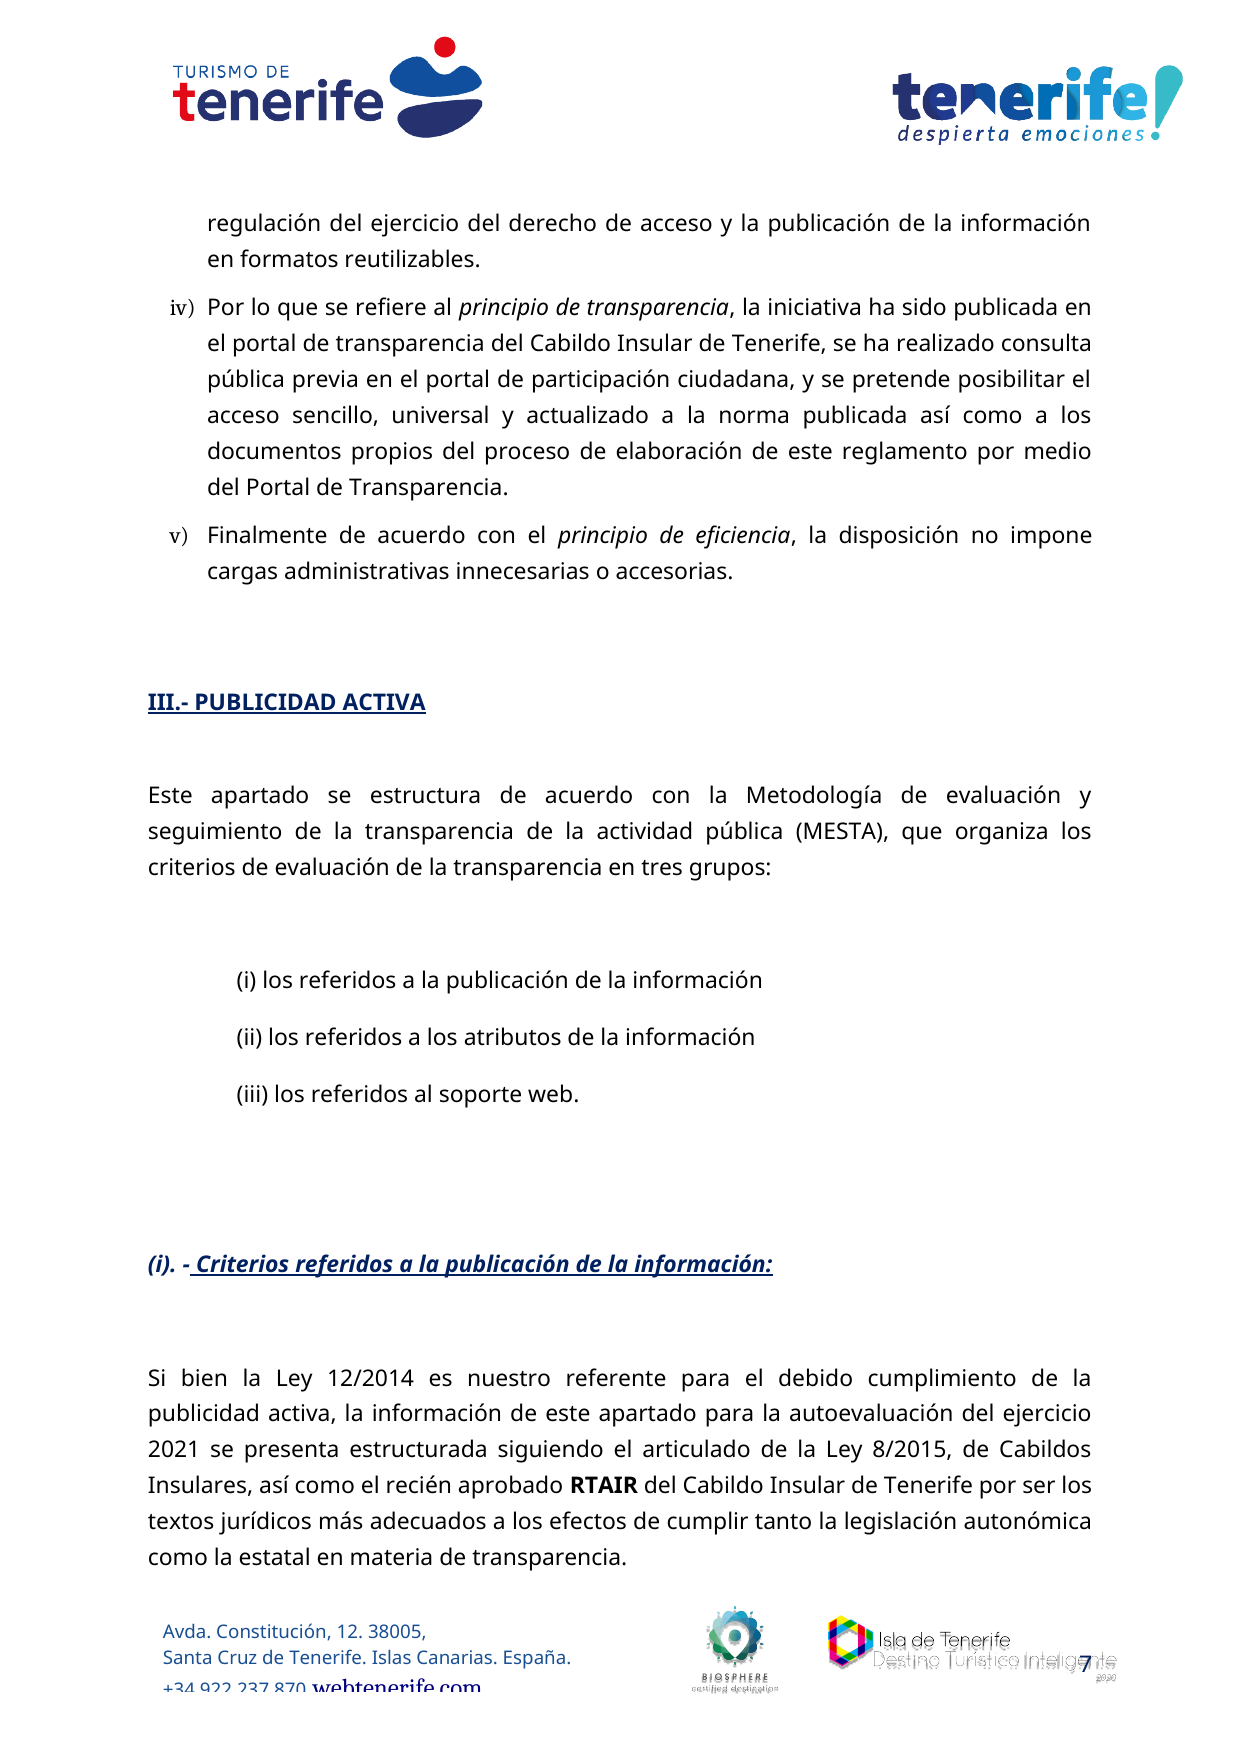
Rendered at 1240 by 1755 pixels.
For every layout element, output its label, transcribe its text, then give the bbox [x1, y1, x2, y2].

list (i) los referidos a la publicación de la información [236, 964, 1093, 995]
list Este apartado se estructura de acuerdo con la Metodología de evaluación y seguimiento de la transparencia de la actividad pública (MESTA), que organiza los criterios de evaluación de la transparencia en tres grupos: [148, 779, 1093, 882]
list Finalmente de acuerdo con el principio de eficiencia, la disposición no impone cargas administrativas innecesarias o accesorias. [169, 519, 1092, 586]
list III.- PUBLICIDAD ACTIVA [148, 686, 1093, 717]
list (i). - Criterios referidos a la publicación de la información: [148, 1248, 1093, 1279]
list (iii) los referidos al soporte web. [236, 1078, 1093, 1109]
list Si bien la Ley 12/2014 es nuestro referente para el debido cumplimiento de la publicidad activa, la información de este apartado para la autoevaluación del ejercicio 2021 se presenta estructurada siguiendo el articulado de la Ley 8/2015, de Cabildos Insulares, así como el recién aprobado RTAIR del Cabildo Insular de Tenerife por ser los textos jurídicos más adecuados a los efectos de cumplir tanto la legislación autonómica como la estatal en materia de transparencia. [148, 1361, 1093, 1572]
list (ii) los referidos a los atributos de la información [236, 1021, 1093, 1052]
list Por lo que se refiere al principio de transparencia, la iniciativa ha sido publicada en el portal de transparencia del Cabildo Insular de Tenerife, se ha realizado consulta pública previa en el portal de participación ciudadana, y se pretende posibilitar el acceso sencillo, universal y actualizado a la norma publicada así como a los documentos propios del proceso de elaboración de este reglamento por medio del Portal de Transparencia. [169, 291, 1092, 502]
list regulación del ejercicio del derecho de acceso y la publicación de la información en formatos reutilizables. [169, 207, 1092, 274]
